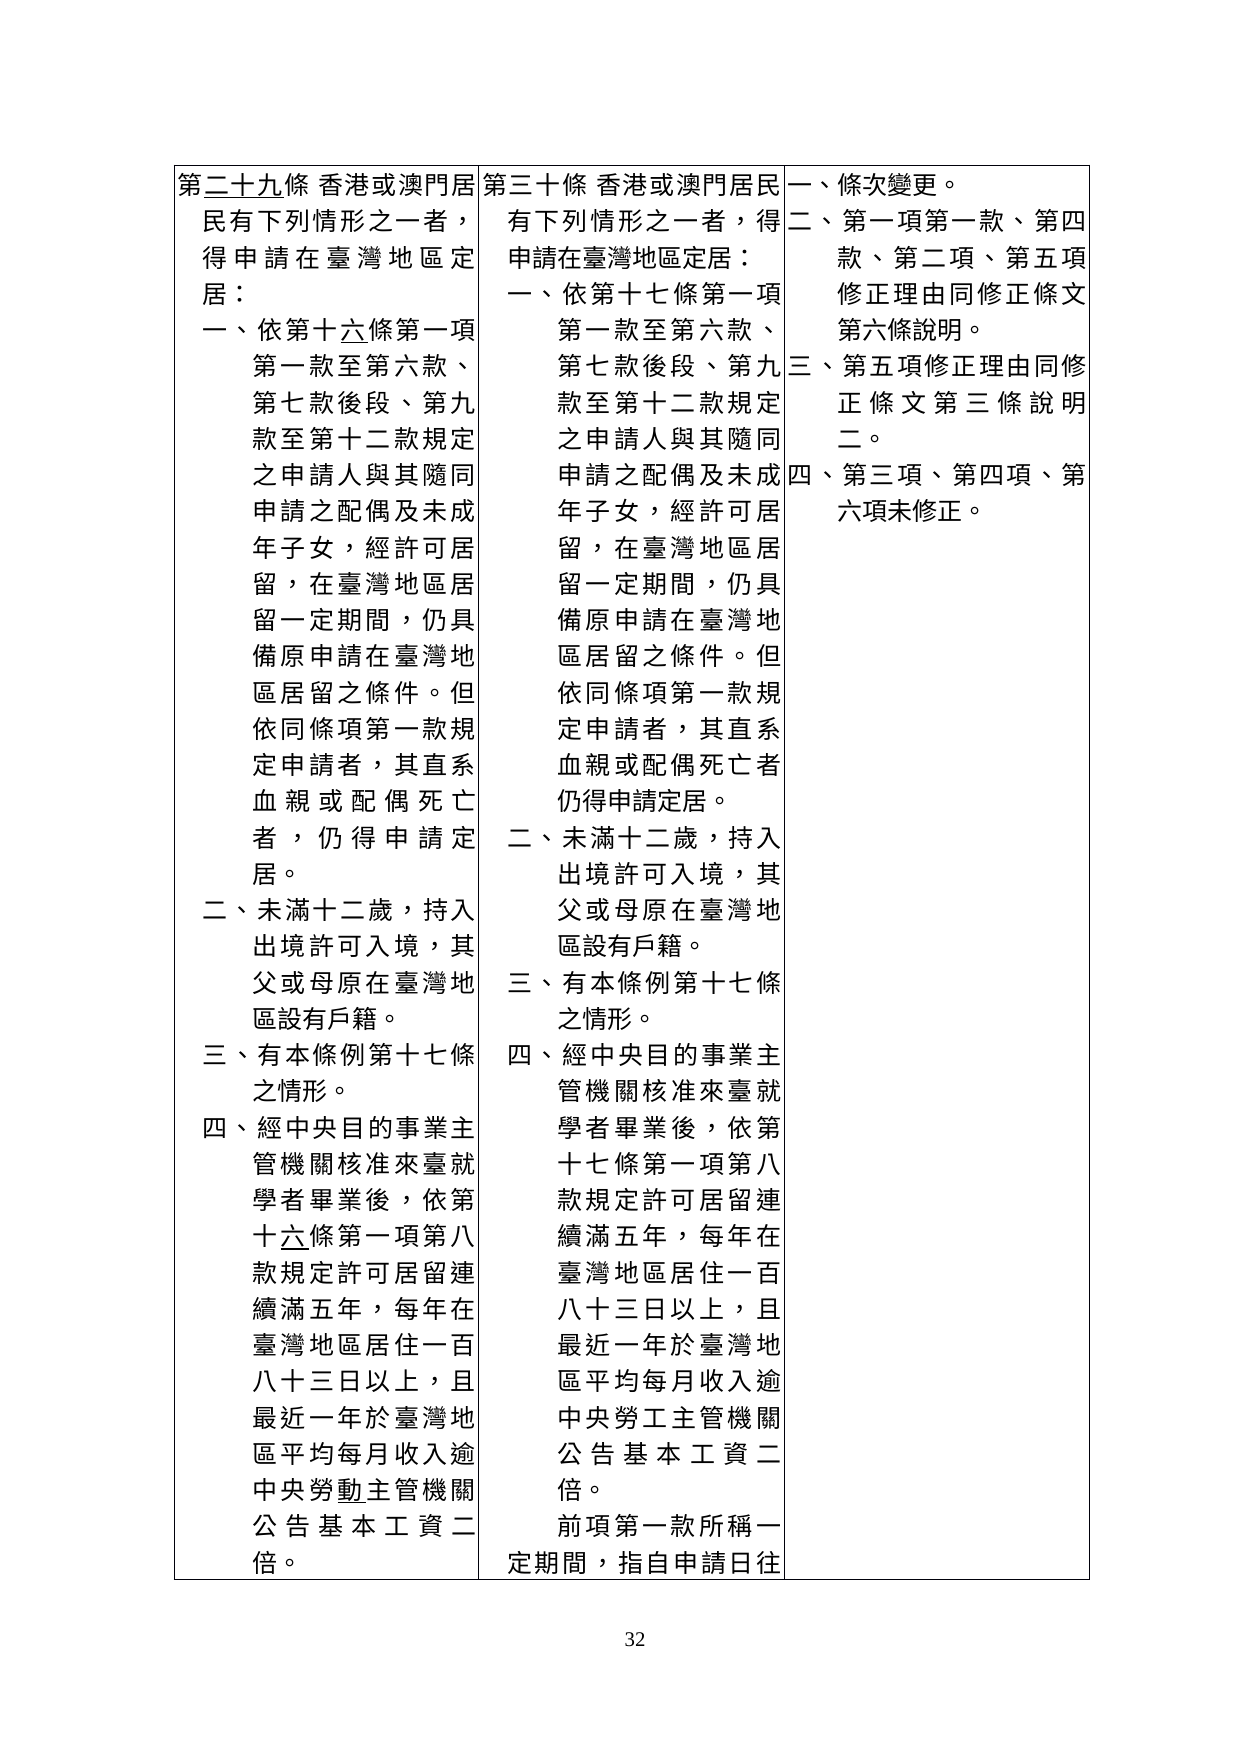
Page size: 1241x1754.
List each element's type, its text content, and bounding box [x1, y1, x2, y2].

table_cell 一、條次變更。 二、第一項第一款、第四款、第二項、第五項修正理由同修正條文第六條說明。 三、第五項修正理由同修正條文第三條說明二。 四、第三項、第四項、第六項未修正。 [785, 166, 1089, 1579]
table_cell 第三十條 香港或澳門居民有下列情形之一者，得申請在臺灣地區定居： 一、依第十七條第一項第一款至第六款、第七款後段、第九款至第十二款規定之申請人與其隨同申請之配偶及未成年子女，經許可居留，在臺灣地區居留一定期間，仍具備原申請在臺灣地區居留之條件。但依同條項第一款規定申請者，其直系血親或配偶死亡者仍得申請定居。 二、未滿十二歲，持入出境許可入境，其父或母原在臺灣地區設有戶籍。 三、有本條例第十七條之情形。 四、經中央目的事業主管機關核准來臺就學者畢業後，依第十七條第一項第八款規定許可居留連續滿五年，每年在臺灣地區居住一百八十三日以上，且最近一年於臺灣地區平均每月收入逾中央勞工主管機關公告基本工資二倍。 前項第一款所稱一定期間，指自申請日往 [479, 166, 784, 1579]
table_cell 第二十九條 香港或澳門居民有下列情形之一者，得申請在臺灣地區定居： 一、依第十六條第一項第一款至第六款、第七款後段、第九款至第十二款規定之申請人與其隨同申請之配偶及未成年子女，經許可居留，在臺灣地區居留一定期間，仍具備原申請在臺灣地區居留之條件。但依同條項第一款規定申請者，其直系血親或配偶死亡者，仍得申請定居。 二、未滿十二歲，持入出境許可入境，其父或母原在臺灣地區設有戶籍。 三、有本條例第十七條之情形。 四、經中央目的事業主管機關核准來臺就學者畢業後，依第十六條第一項第八款規定許可居留連續滿五年，每年在臺灣地區居住一百八十三日以上，且最近一年於臺灣地區平均每月收入逾中央勞動主管機關公告基本工資二倍。 [175, 166, 478, 1579]
